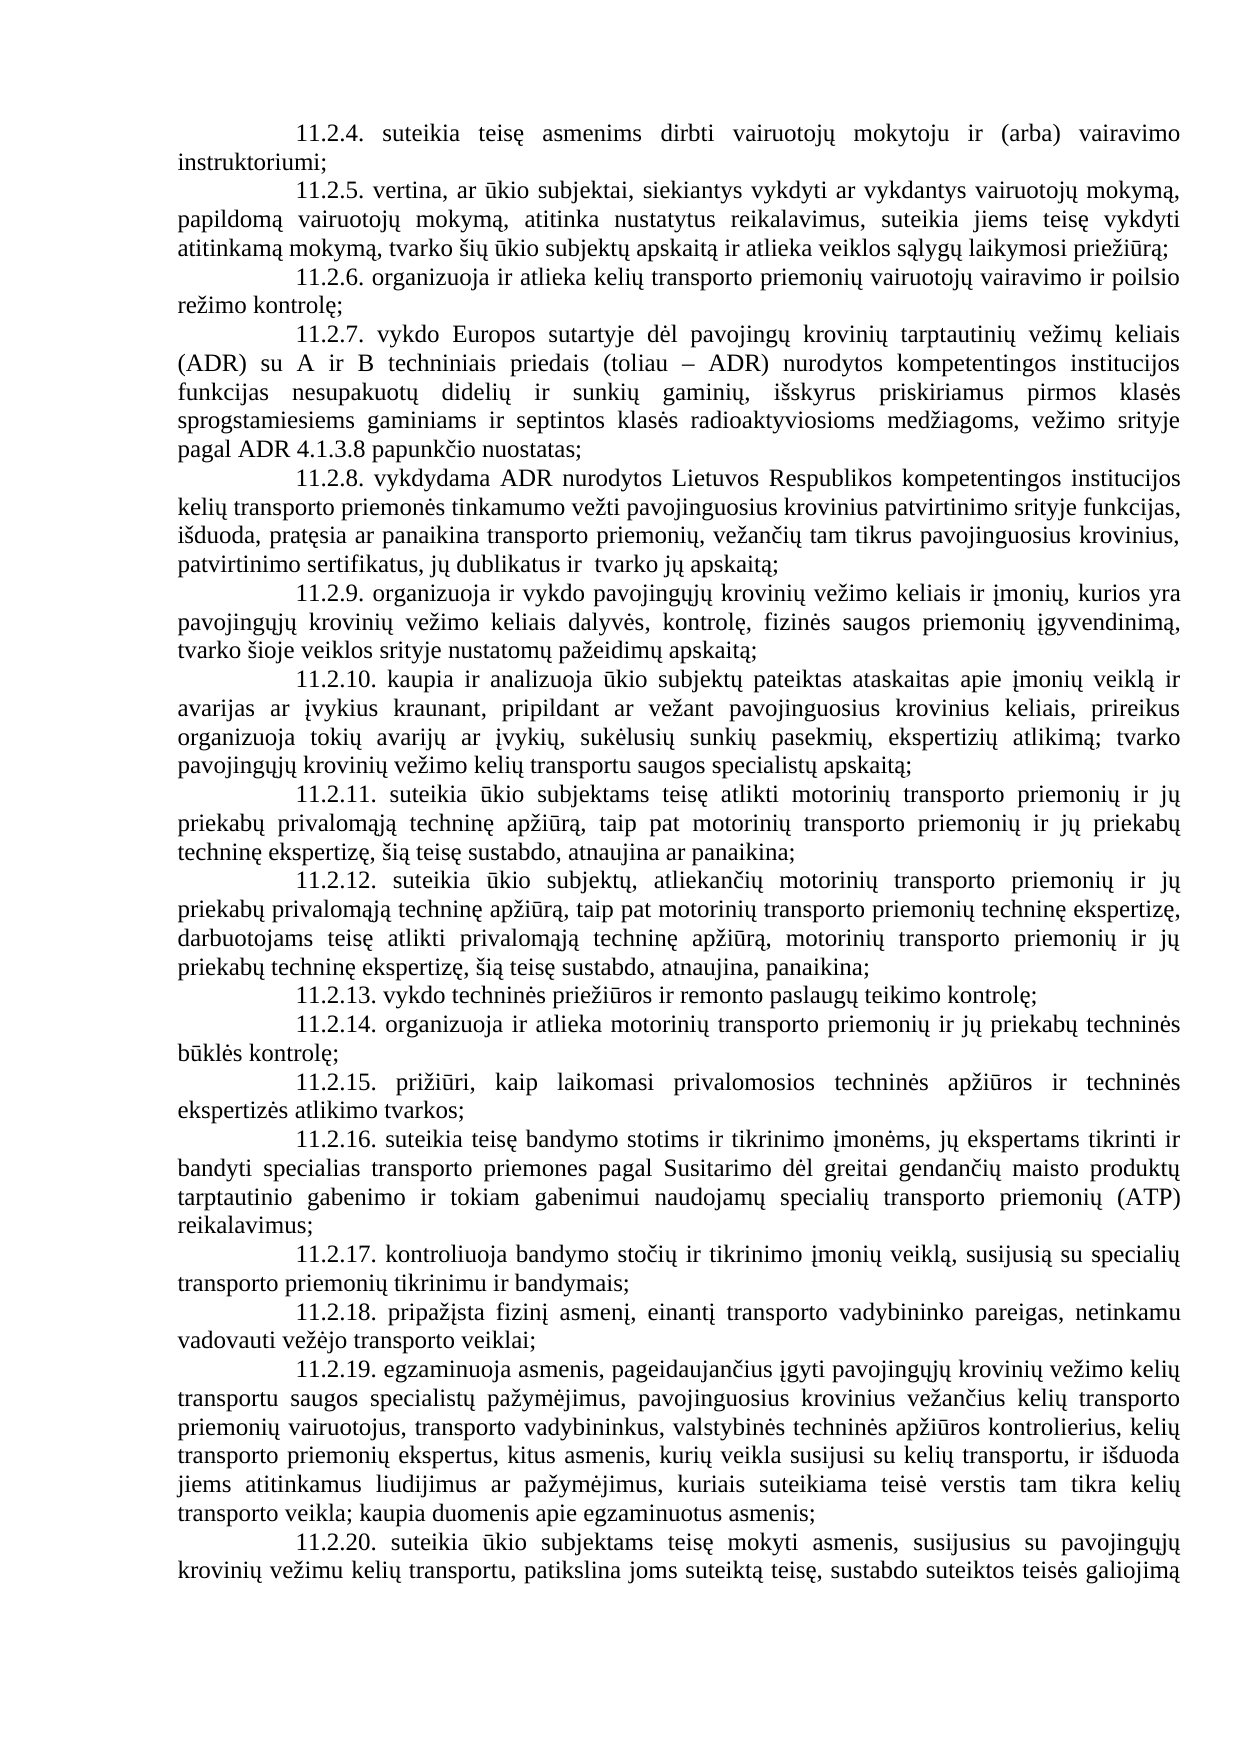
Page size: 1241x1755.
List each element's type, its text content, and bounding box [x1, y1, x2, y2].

text 11.2.11. suteikia ūkio subjektams teisę atlikti motorinių transporto priemonių ir jų priekabų privalomąją techninę apžiūrą, taip pat motorinių transporto priemonių ir jų priekabų techninę ekspertizę, šią teisę sustabdo, atnaujina ar panaikina; [177, 779, 1181, 866]
text 11.2.17. kontroliuoja bandymo stočių ir tikrinimo įmonių veiklą, susijusią su specialių transporto priemonių tikrinimu ir bandymais; [177, 1239, 1181, 1297]
text 11.2.7. vykdo Europos sutartyje dėl pavojingų krovinių tarptautinių vežimų keliais (ADR) su A ir B techniniais priedais (toliau – ADR) nurodytos kompetentingos institucijos funkcijas nesupakuotų didelių ir sunkių gaminių, išskyrus priskiriamus pirmos klasės sprogstamiesiems gaminiams ir septintos klasės radioaktyviosioms medžiagoms, vežimo srityje pagal ADR 4.1.3.8 papunkčio nuostatas; [177, 319, 1181, 463]
text 11.2.15. prižiūri, kaip laikomasi privalomosios techninės apžiūros ir techninės ekspertizės atlikimo tvarkos; [177, 1067, 1181, 1124]
text 11.2.16. suteikia teisę bandymo stotims ir tikrinimo įmonėms, jų ekspertams tikrinti ir bandyti specialias transporto priemones pagal Susitarimo dėl greitai gendančių maisto produktų tarptautinio gabenimo ir tokiam gabenimui naudojamų specialių transporto priemonių (ATP) reikalavimus; [177, 1124, 1181, 1239]
text 11.2.13. vykdo techninės priežiūros ir remonto paslaugų teikimo kontrolę; [177, 981, 1181, 1009]
text 11.2.10. kaupia ir analizuoja ūkio subjektų pateiktas ataskaitas apie įmonių veiklą ir avarijas ar įvykius kraunant, pripildant ar vežant pavojinguosius krovinius keliais, prireikus organizuoja tokių avarijų ar įvykių, sukėlusių sunkių pasekmių, ekspertizių atlikimą; tvarko pavojingųjų krovinių vežimo kelių transportu saugos specialistų apskaitą; [177, 664, 1181, 779]
text 11.2.20. suteikia ūkio subjektams teisę mokyti asmenis, susijusius su pavojingųjų krovinių vežimu kelių transportu, patikslina joms suteiktą teisę, sustabdo suteiktos teisės galiojimą [177, 1527, 1181, 1584]
text 11.2.9. organizuoja ir vykdo pavojingųjų krovinių vežimo keliais ir įmonių, kurios yra pavojingųjų krovinių vežimo keliais dalyvės, kontrolę, fizinės saugos priemonių įgyvendinimą, tvarko šioje veiklos srityje nustatomų pažeidimų apskaitą; [177, 578, 1181, 664]
text 11.2.14. organizuoja ir atlieka motorinių transporto priemonių ir jų priekabų techninės būklės kontrolę; [177, 1009, 1181, 1067]
text 11.2.6. organizuoja ir atlieka kelių transporto priemonių vairuotojų vairavimo ir poilsio režimo kontrolę; [177, 262, 1181, 319]
text 11.2.12. suteikia ūkio subjektų, atliekančių motorinių transporto priemonių ir jų priekabų privalomąją techninę apžiūrą, taip pat motorinių transporto priemonių techninę ekspertizę, darbuotojams teisę atlikti privalomąją techninę apžiūrą, motorinių transporto priemonių ir jų priekabų techninę ekspertizę, šią teisę sustabdo, atnaujina, panaikina; [177, 866, 1181, 981]
text 11.2.8. vykdydama ADR nurodytos Lietuvos Respublikos kompetentingos institucijos kelių transporto priemonės tinkamumo vežti pavojinguosius krovinius patvirtinimo srityje funkcijas, išduoda, pratęsia ar panaikina transporto priemonių, vežančių tam tikrus pavojinguosius krovinius, patvirtinimo sertifikatus, jų dublikatus ir tvarko jų apskaitą; [177, 463, 1181, 578]
text 11.2.5. vertina, ar ūkio subjektai, siekiantys vykdyti ar vykdantys vairuotojų mokymą, papildomą vairuotojų mokymą, atitinka nustatytus reikalavimus, suteikia jiems teisę vykdyti atitinkamą mokymą, tvarko šių ūkio subjektų apskaitą ir atlieka veiklos sąlygų laikymosi priežiūrą; [177, 176, 1181, 262]
text 11.2.4. suteikia teisę asmenims dirbti vairuotojų mokytoju ir (arba) vairavimo instruktoriumi; [177, 118, 1181, 176]
text 11.2.18. pripažįsta fizinį asmenį, einantį transporto vadybininko pareigas, netinkamu vadovauti vežėjo transporto veiklai; [177, 1297, 1181, 1354]
text 11.2.19. egzaminuoja asmenis, pageidaujančius įgyti pavojingųjų krovinių vežimo kelių transportu saugos specialistų pažymėjimus, pavojinguosius krovinius vežančius kelių transporto priemonių vairuotojus, transporto vadybininkus, valstybinės techninės apžiūros kontrolierius, kelių transporto priemonių ekspertus, kitus asmenis, kurių veikla susijusi su kelių transportu, ir išduoda jiems atitinkamus liudijimus ar pažymėjimus, kuriais suteikiama teisė verstis tam tikra kelių transporto veikla; kaupia duomenis apie egzaminuotus asmenis; [177, 1354, 1181, 1527]
